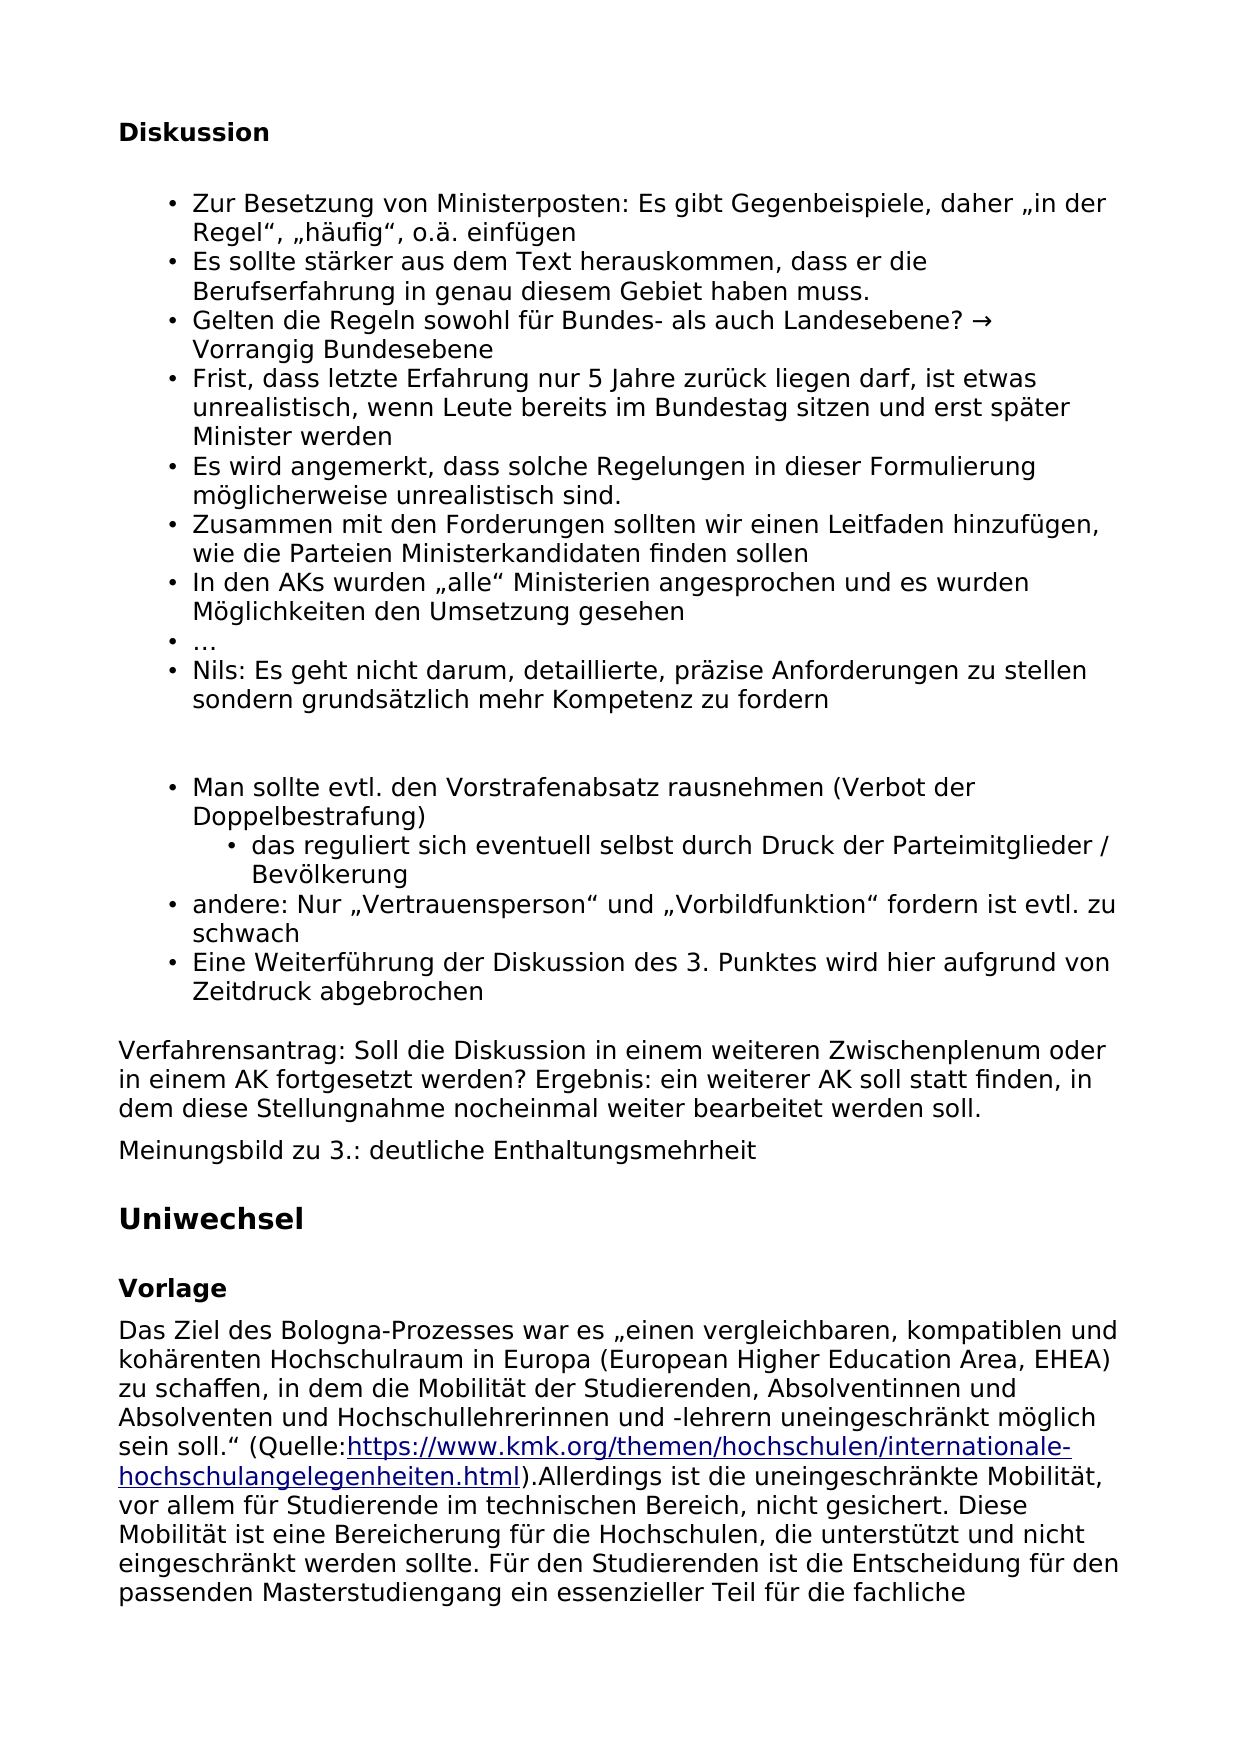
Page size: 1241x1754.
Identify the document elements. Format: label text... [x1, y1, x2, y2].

subtitle Vorlage [118, 1274, 1122, 1303]
subtitle Uniwechsel [118, 1203, 1122, 1237]
list Man sollte evtl. den Vorstrafenabsatz rausnehmen (Verbot der Doppelbestrafung) [177, 773, 1122, 832]
list Zusammen mit den Forderungen sollten wir einen Leitfaden hinzufügen, wie die Parteien Ministerkandidaten finden sollen [177, 510, 1122, 568]
list Es sollte stärker aus dem Text herauskommen, dass er die Berufserfahrung in genau diesem Gebiet haben muss. [177, 248, 1122, 306]
list Gelten die Regeln sowohl für Bundes- als auch Landesebene? → Vorrangig Bundesebene [177, 306, 1122, 364]
list Zur Besetzung von Ministerposten: Es gibt Gegenbeispiele, daher „in der Regel“, „häufig“, o.ä. einfügen [177, 189, 1122, 248]
list Frist, dass letzte Erfahrung nur 5 Jahre zurück liegen darf, ist etwas unrealistisch, wenn Leute bereits im Bundestag sitzen und erst später Minister werden [177, 364, 1122, 452]
text Meinungsbild zu 3.: deutliche Enthaltungsmehrheit [118, 1136, 1122, 1165]
list Eine Weiterführung der Diskussion des 3. Punktes wird hier aufgrund von Zeitdruck abgebrochen [177, 948, 1122, 1007]
text Verfahrensantrag: Soll die Diskussion in einem weiteren Zwischenplenum oder in einem AK fortgesetzt werden? Ergebnis: ein weiterer AK soll statt finden, in dem diese Stellungnahme nocheinmal weiter bearbeitet werden soll. [118, 1036, 1122, 1123]
text Das Ziel des Bologna-Prozesses war es „einen vergleichbaren, kompatiblen und kohärenten Hochschulraum in Europa (European Higher Education Area, EHEA) zu schaffen, in dem die Mobilität der Studierenden, Absolventinnen und Absolventen und Hochschullehrerinnen und -lehrern uneingeschränkt möglich sein soll.“ (Quelle:https://www.kmk.org/themen/hochschulen/internationale-hochschulangelegenheiten.html).Allerdings ist die uneingeschränkte Mobilität, vor allem für Studierende im technischen Bereich, nicht gesichert. Diese Mobilität ist eine Bereicherung für die Hochschulen, die unterstützt und nicht eingeschränkt werden sollte. Für den Studierenden ist die Entscheidung für den passenden Masterstudiengang ein essenzieller Teil für die fachliche [118, 1316, 1122, 1607]
list das reguliert sich eventuell selbst durch Druck der Parteimitglieder / Bevölkerung [236, 832, 1122, 890]
list … [177, 627, 1122, 656]
subtitle Diskussion [118, 118, 1122, 147]
list Nils: Es geht nicht darum, detaillierte, präzise Anforderungen zu stellen sondern grundsätzlich mehr Kompetenz zu fordern [177, 656, 1122, 714]
list andere: Nur „Vertrauensperson“ und „Vorbildfunktion“ fordern ist evtl. zu schwach [177, 890, 1122, 948]
list Es wird angemerkt, dass solche Regelungen in dieser Formulierung möglicherweise unrealistisch sind. [177, 452, 1122, 510]
list In den AKs wurden „alle“ Ministerien angesprochen und es wurden Möglichkeiten den Umsetzung gesehen [177, 568, 1122, 627]
